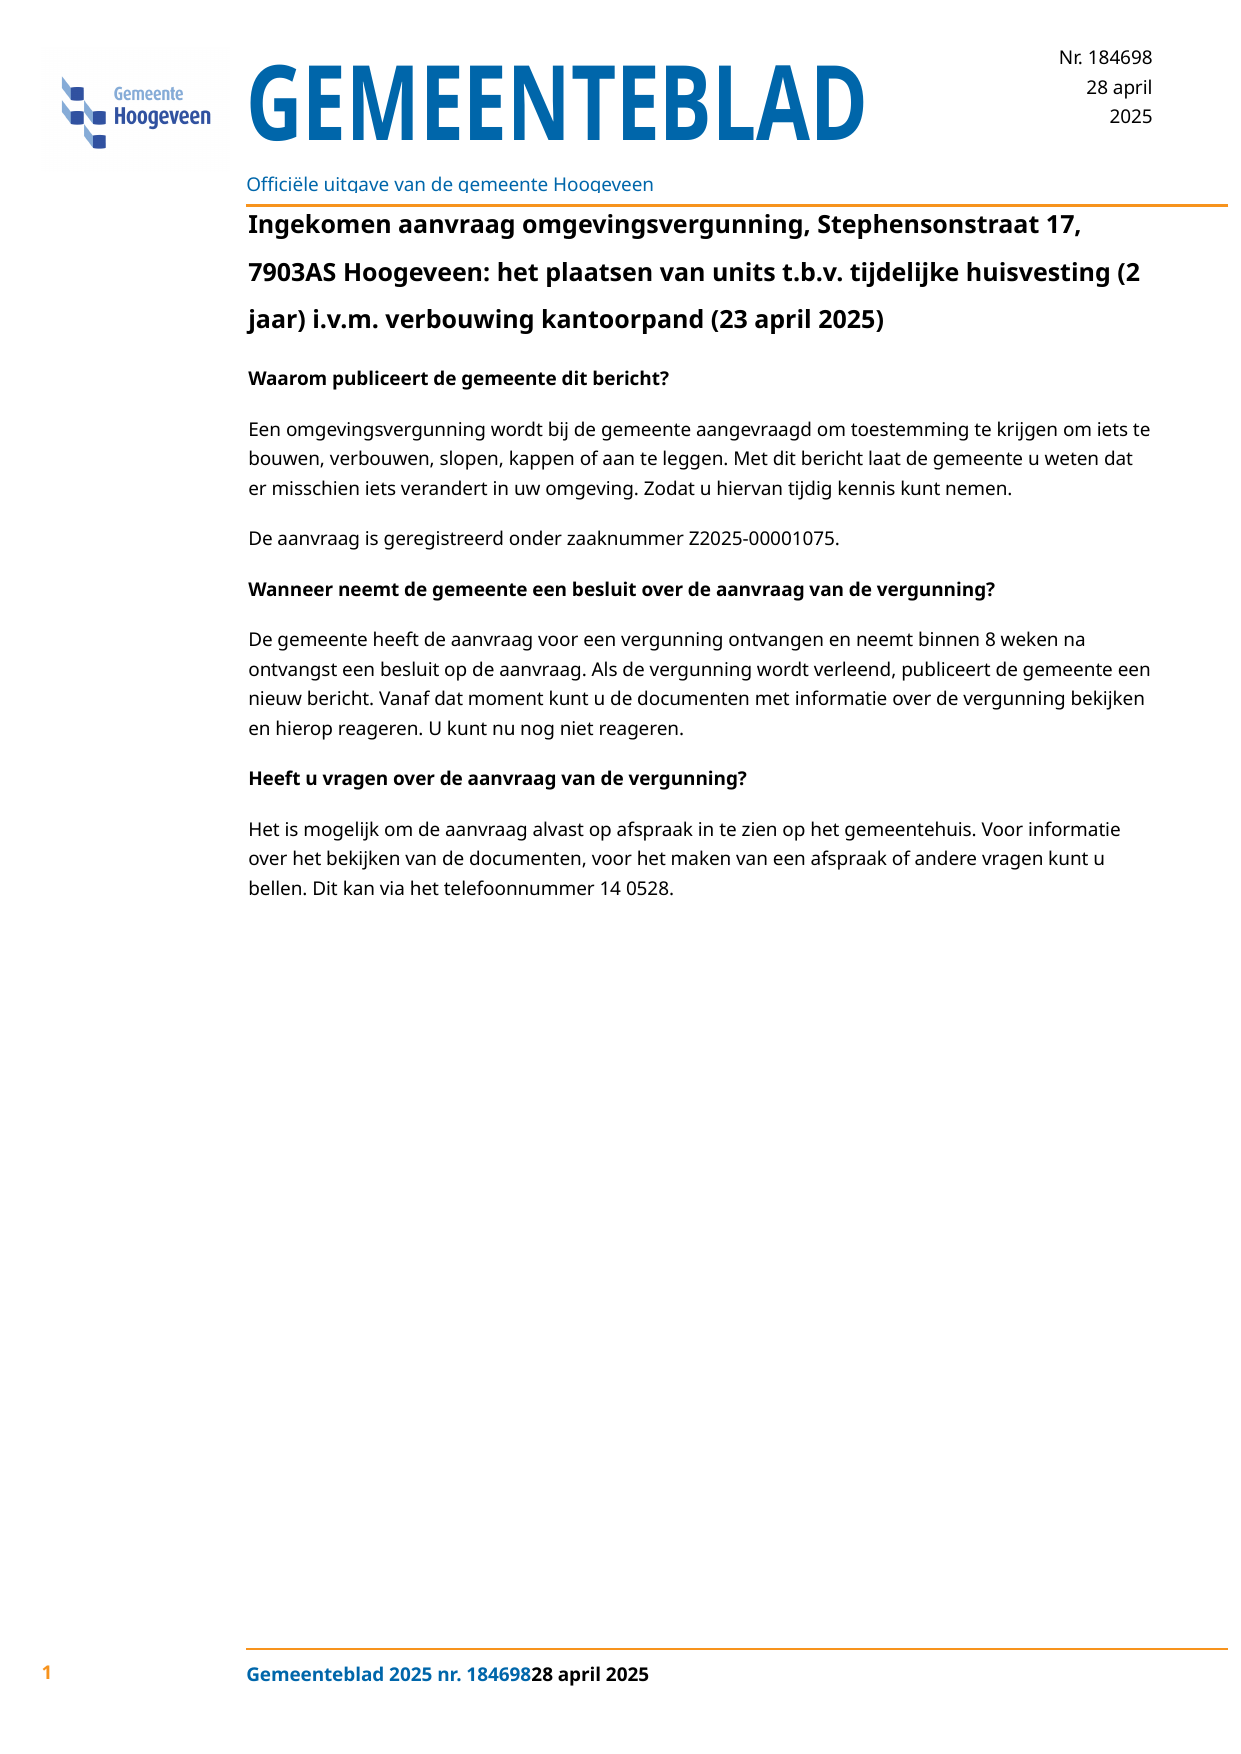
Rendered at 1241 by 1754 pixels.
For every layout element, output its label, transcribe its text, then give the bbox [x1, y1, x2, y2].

text De aanvraag is geregistreerd onder zaaknummer Z2025-00001075. [248, 526, 1152, 551]
text Ingekomen aanvraag omgevingsvergunning, Stephensonstraat 17, 7903AS Hoogeveen: het plaatsen van units t.b.v. tijdelijke huisvesting (2 jaar) i.v.m. verbouwing kantoorpand (23 april 2025) [248, 207, 1152, 336]
text Heeft u vragen over de aanvraag van de vergunning? [248, 766, 1152, 791]
text De gemeente heeft de aanvraag voor een vergunning ontvangen en neemt binnen 8 weken na ontvangst een besluit op de aanvraag. Als de vergunning wordt verleend, publiceert de gemeente een nieuw bericht. Vanaf dat moment kunt u de documenten met informatie over de vergunning bekijken en hierop reageren. U kunt nu nog niet reageren. [248, 626, 1152, 741]
text Het is mogelijk om de aanvraag alvast op afspraak in te zien op het gemeentehuis. Voor informatie over het bekijken van de documenten, voor het maken van een afspraak of andere vragen kunt u bellen. Dit kan via het telefoonnummer 14 0528. [248, 816, 1152, 901]
text Een omgevingsvergunning wordt bij de gemeente aangevraagd om toestemming te krijgen om iets te bouwen, verbouwen, slopen, kappen of aan te leggen. Met dit bericht laat de gemeente u weten dat er misschien iets verandert in uw omgeving. Zodat u hiervan tijdig kennis kunt nemen. [248, 416, 1152, 501]
picture [41, 47, 231, 172]
text Wanneer neemt de gemeente een besluit over de aanvraag van de vergunning? [248, 576, 1152, 602]
text Waarom publiceert de gemeente dit bericht? [248, 366, 1152, 391]
